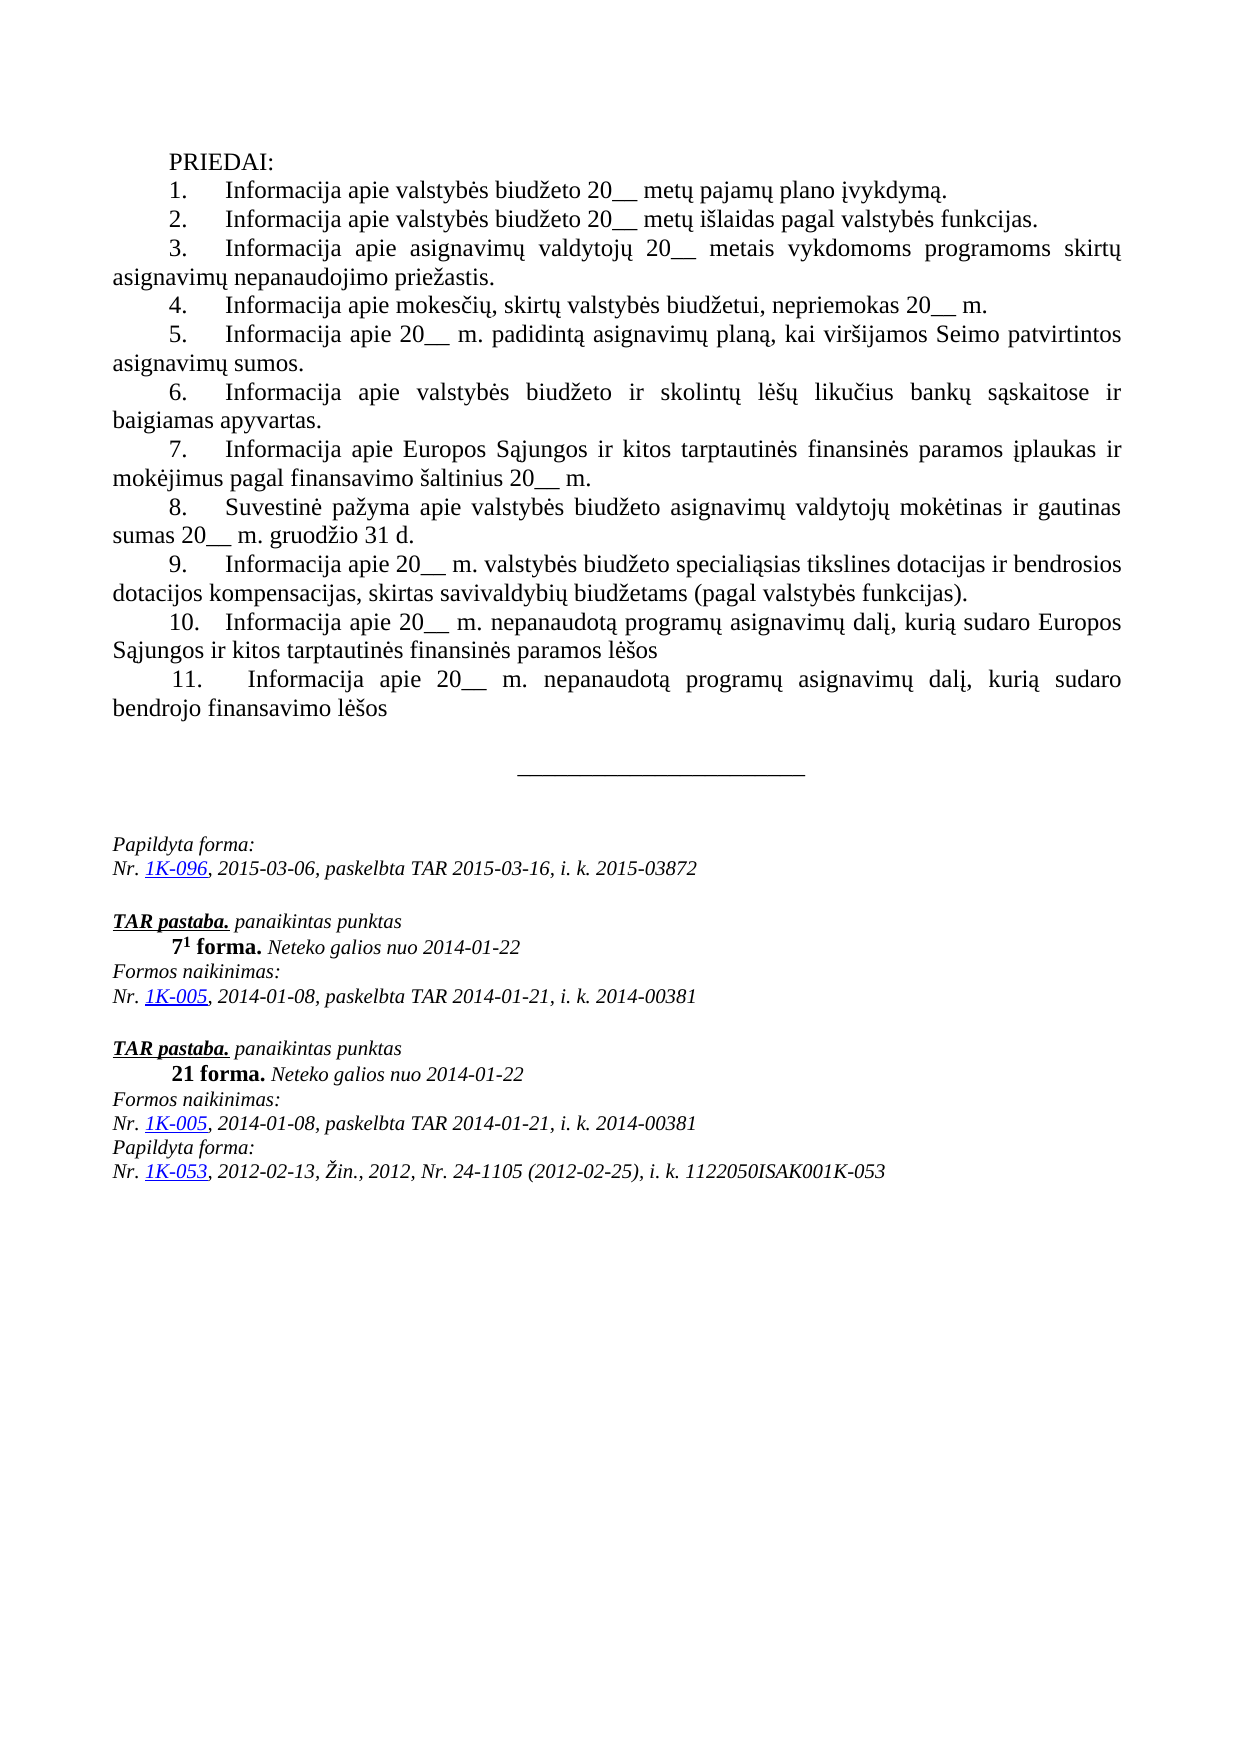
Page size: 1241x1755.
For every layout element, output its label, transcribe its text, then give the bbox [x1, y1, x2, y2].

text 6. Informacija apie valstybės biudžeto ir skolintų lėšų likučius bankų sąskaitose ir baigiamas apyvartas. [112, 377, 1122, 434]
text 1. Informacija apie valstybės biudžeto 20__ metų pajamų plano įvykdymą. [112, 176, 1122, 204]
text 3. Informacija apie asignavimų valdytojų 20__ metais vykdomoms programoms skirtų asignavimų nepanaudojimo priežastis. [112, 233, 1122, 291]
text _______________________ [517, 751, 1122, 779]
text Nr. 1K-053, 2012-02-13, Žin., 2012, Nr. 24-1105 (2012-02-25), i. k. 1122050ISAK001K-053 [112, 1159, 1122, 1183]
text Nr. 1K-005, 2014-01-08, paskelbta TAR 2014-01-21, i. k. 2014-00381 [112, 1111, 1122, 1135]
text Nr. 1K-096, 2015-03-06, paskelbta TAR 2015-03-16, i. k. 2015-03872 [112, 856, 1122, 880]
text 10. Informacija apie 20__ m. nepanaudotą programų asignavimų dalį, kurią sudaro Europos Sąjungos ir kitos tarptautinės finansinės paramos lėšos [112, 607, 1122, 664]
text 8. Suvestinė pažyma apie valstybės biudžeto asignavimų valdytojų mokėtinas ir gautinas sumas 20__ m. gruodžio 31 d. [112, 492, 1122, 549]
text Nr. 1K-005, 2014-01-08, paskelbta TAR 2014-01-21, i. k. 2014-00381 [112, 983, 1122, 1008]
text 2. Informacija apie valstybės biudžeto 20__ metų išlaidas pagal valstybės funkcijas. [112, 204, 1122, 233]
text TAR pastaba. panaikintas punktas [112, 1036, 1122, 1060]
text 11. Informacija apie 20__ m. nepanaudotą programų asignavimų dalį, kurią sudaro bendrojo finansavimo lėšos [112, 664, 1122, 722]
text Formos naikinimas: [112, 959, 1122, 983]
text 71 forma. Neteko galios nuo 2014-01-22 [112, 933, 1122, 959]
text Papildyta forma: [112, 1135, 1122, 1159]
text 7. Informacija apie Europos Sąjungos ir kitos tarptautinės finansinės paramos įplaukas ir mokėjimus pagal finansavimo šaltinius 20__ m. [112, 434, 1122, 492]
text Papildyta forma: [112, 832, 1122, 856]
text Formos naikinimas: [112, 1087, 1122, 1111]
text 21 forma. Neteko galios nuo 2014-01-22 [112, 1060, 1122, 1087]
text 9. Informacija apie 20__ m. valstybės biudžeto specialiąsias tikslines dotacijas ir bendrosios dotacijos kompensacijas, skirtas savivaldybių biudžetams (pagal valstybės funkcijas). [112, 549, 1122, 607]
text 4. Informacija apie mokesčių, skirtų valstybės biudžetui, nepriemokas 20__ m. [112, 291, 1122, 319]
text priedai: [112, 147, 1122, 176]
text TAR pastaba. panaikintas punktas [112, 909, 1122, 933]
text 5. Informacija apie 20__ m. padidintą asignavimų planą, kai viršijamos Seimo patvirtintos asignavimų sumos. [112, 319, 1122, 377]
